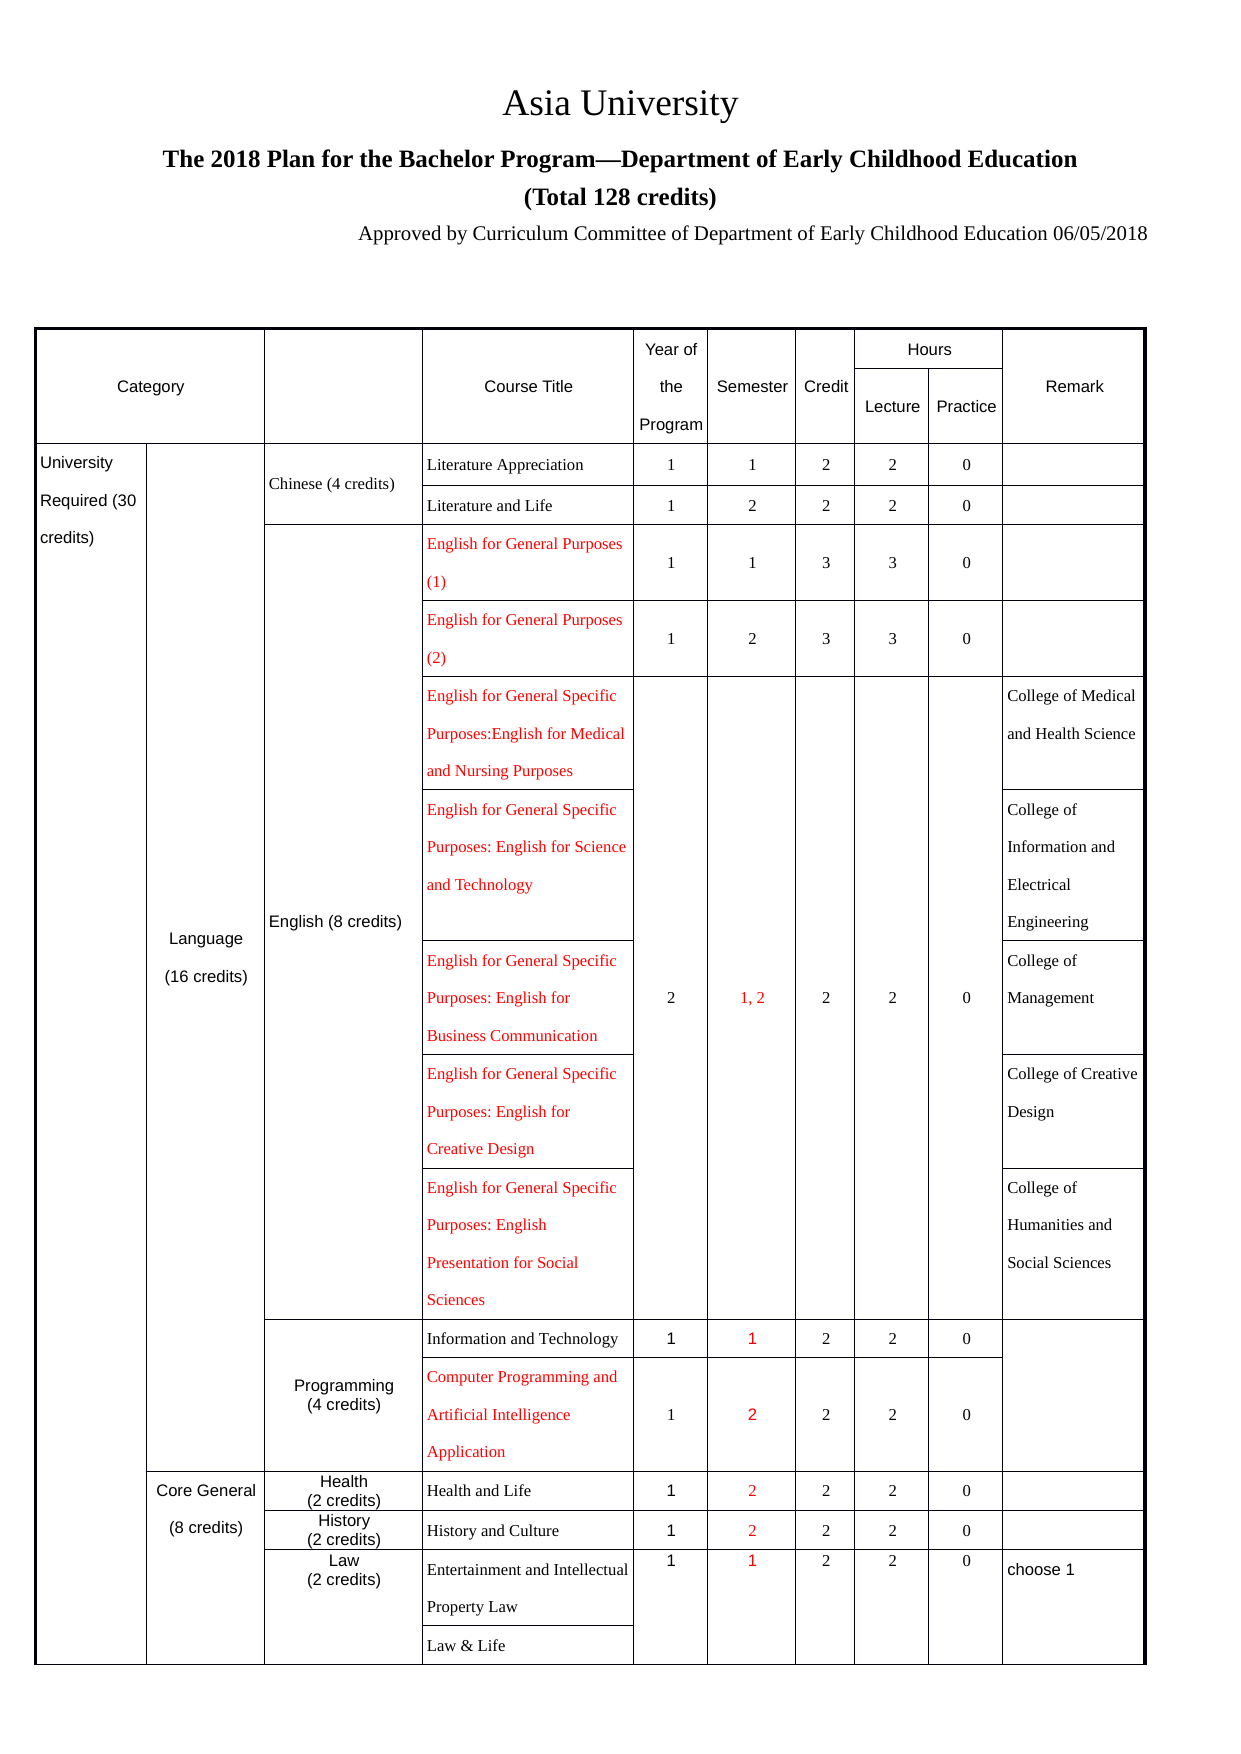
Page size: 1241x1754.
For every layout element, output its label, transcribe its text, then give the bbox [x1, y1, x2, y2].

table_cell Programming (4 credits) [265, 1320, 422, 1471]
table_cell Chinese (4 credits) [265, 444, 422, 524]
table_cell 1 [634, 444, 707, 485]
table_cell 1 [634, 1511, 707, 1549]
table_cell 1 [634, 1320, 707, 1357]
table_cell 3 [796, 601, 854, 676]
table_cell College of Humanities and Social Sciences [1003, 1169, 1143, 1318]
table_cell 0 [929, 1320, 1002, 1357]
table_cell 2 [855, 1358, 928, 1471]
table_cell Health (2 credits) [265, 1472, 422, 1510]
table_cell College of Management [1003, 941, 1143, 1054]
table_cell 2 [708, 601, 795, 676]
table_cell College of Medical and Health Science [1003, 677, 1143, 789]
table_header Remark [1003, 330, 1143, 443]
table_cell English for General Purposes (1) [423, 525, 633, 600]
table_header Course Title [423, 330, 633, 443]
table_cell College of Information and Electrical Engineering [1003, 790, 1143, 940]
table_cell Practice [929, 369, 1002, 443]
table_cell 1 [708, 1550, 795, 1664]
table_cell 2 [796, 677, 854, 1318]
table_cell 0 [929, 677, 1002, 1318]
table_cell [1003, 601, 1143, 676]
text The 2018 Plan for the Bachelor Program—Department of Early Childhood Education [89, 140, 1152, 177]
table_cell English for General Specific Purposes: English Presentation for Social Sciences [423, 1169, 633, 1318]
table_cell 0 [929, 601, 1002, 676]
table_cell [1003, 1320, 1143, 1471]
table_cell [1003, 1511, 1143, 1549]
table_cell 2 [855, 677, 928, 1318]
table_header Semester [708, 330, 795, 443]
table_cell 2 [796, 1550, 854, 1664]
table_cell 2 [708, 1472, 795, 1510]
table_cell Literature Appreciation [423, 444, 633, 485]
table_cell 2 [708, 1511, 795, 1549]
table_cell University Required (30 credits) [37, 444, 146, 1664]
table_cell 1 [634, 1358, 707, 1471]
table_cell Information and Technology [423, 1320, 633, 1357]
table_cell [1003, 486, 1143, 524]
table_header Year of the Program [634, 330, 707, 443]
table_cell College of Creative Design [1003, 1055, 1143, 1167]
table_cell 0 [929, 1358, 1002, 1471]
table_cell 2 [855, 1511, 928, 1549]
table_cell 1 [634, 525, 707, 600]
table_cell 2 [796, 1320, 854, 1357]
table_cell 2 [796, 486, 854, 524]
table_cell Law (2 credits) [265, 1550, 422, 1664]
table_cell 0 [929, 1511, 1002, 1549]
table_cell 1 [708, 525, 795, 600]
table_cell History (2 credits) [265, 1511, 422, 1549]
table_cell choose 1 [1003, 1550, 1143, 1664]
table_cell 2 [634, 677, 707, 1318]
text Approved by Curriculum Committee of Department of Early Childhood Education 06/05/2018 [81, 215, 1148, 252]
table_cell Core General (8 credits) [147, 1472, 264, 1664]
table_cell 2 [855, 444, 928, 485]
table_cell 2 [855, 486, 928, 524]
table_cell Literature and Life [423, 486, 633, 524]
table_cell Lecture [855, 369, 928, 443]
table_header [265, 330, 422, 443]
table_cell English for General Specific Purposes: English for Business Communication [423, 941, 633, 1054]
table_header Credit [796, 330, 854, 443]
table_cell English (8 credits) [265, 525, 422, 1318]
table_cell 2 [855, 1472, 928, 1510]
table_cell [1003, 1472, 1143, 1510]
table_cell 2 [796, 1511, 854, 1549]
table_cell 0 [929, 525, 1002, 600]
table_cell 1 [634, 1472, 707, 1510]
table_cell 0 [929, 1550, 1002, 1664]
table_cell [1003, 444, 1143, 485]
table_cell 0 [929, 486, 1002, 524]
table_cell 2 [796, 1358, 854, 1471]
table_cell 3 [855, 601, 928, 676]
text Asia University [89, 65, 1152, 140]
table_header Hours [855, 330, 1002, 368]
text (Total 128 credits) [89, 177, 1152, 215]
table_cell [1003, 525, 1143, 600]
table_cell 2 [855, 1320, 928, 1357]
table_cell 1 [634, 601, 707, 676]
table_cell History and Culture [423, 1511, 633, 1549]
table_cell 0 [929, 444, 1002, 485]
table_cell 1 [634, 486, 707, 524]
table_cell English for General Specific Purposes: English for Creative Design [423, 1055, 633, 1167]
table_cell 0 [929, 1472, 1002, 1510]
table_cell Law & Life [423, 1626, 633, 1664]
table_header Category [37, 330, 264, 443]
table_cell Computer Programming and Artificial Intelligence Application [423, 1358, 633, 1471]
table_cell 2 [855, 1550, 928, 1664]
table_cell 1 [708, 1320, 795, 1357]
table_cell English for General Specific Purposes: English for Science and Technology [423, 790, 633, 940]
table_cell 1, 2 [708, 677, 795, 1318]
table_cell Language (16 credits) [147, 444, 264, 1471]
table_cell 2 [708, 1358, 795, 1471]
table_cell Entertainment and Intellectual Property Law [423, 1550, 633, 1625]
table_cell 1 [708, 444, 795, 485]
table_cell 2 [796, 1472, 854, 1510]
table_cell Health and Life [423, 1472, 633, 1510]
table_cell 2 [796, 444, 854, 485]
table_cell English for General Specific Purposes:English for Medical and Nursing Purposes [423, 677, 633, 789]
table_cell 3 [855, 525, 928, 600]
table_cell English for General Purposes (2) [423, 601, 633, 676]
table_cell 2 [708, 486, 795, 524]
table_cell 1 [634, 1550, 707, 1664]
table_cell 3 [796, 525, 854, 600]
